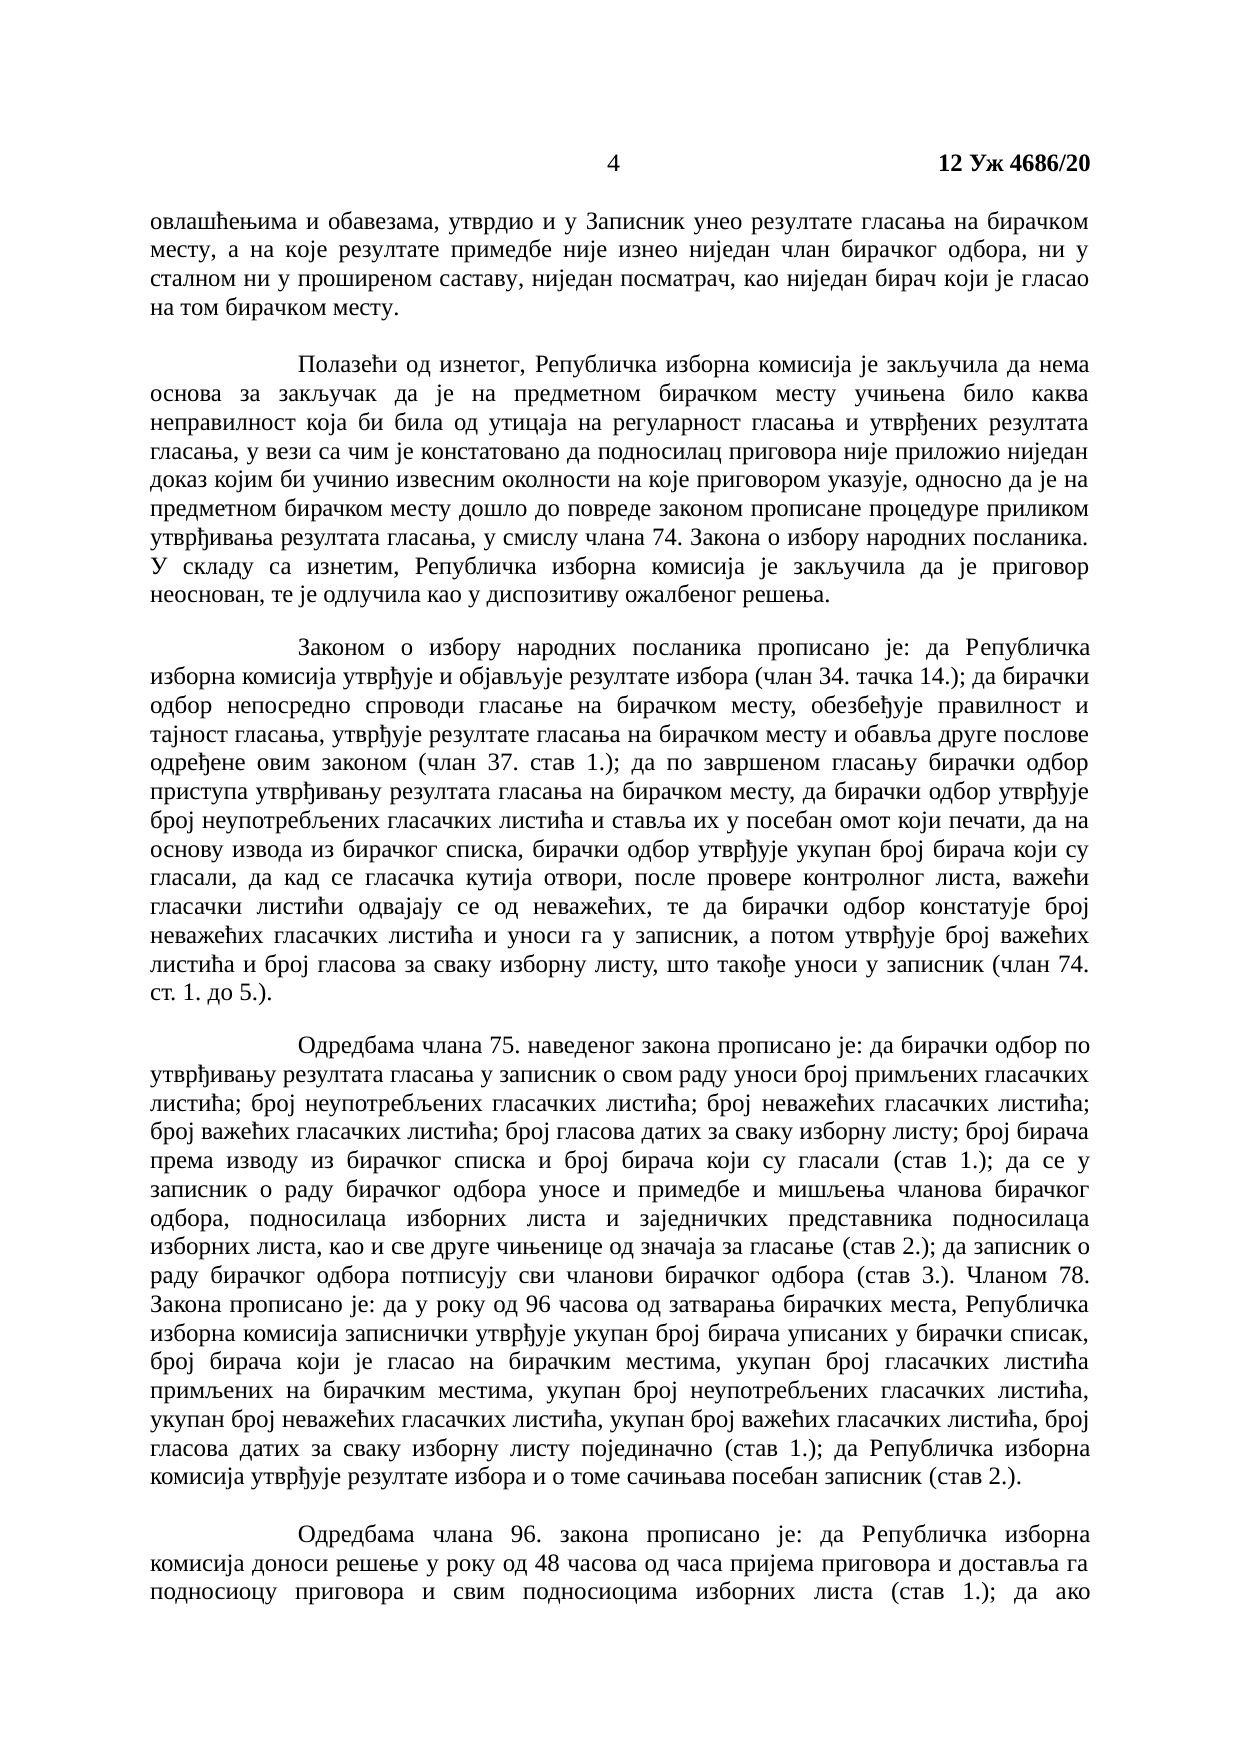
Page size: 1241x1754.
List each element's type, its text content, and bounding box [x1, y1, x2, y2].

text овлашћењима и обавезама, утврдио и у Записник унео резултате гласања на бирачком месту, а на које резултате примедбе није изнео ниједан члан бирачког одбора, ни у сталном ни у проширеном саставу, ниједан посматрач, као ниједан бирач који је гласао на том бирачком месту. [150, 206, 1090, 321]
text Законом о избору народних посланика прописано је: да Републичка изборна комисија утврђује и објављује резултате избора (члан 34. тачка 14.); да бирачки одбор непосредно спроводи гласање на бирачком месту, обезбеђује правилност и тајност гласања, утврђује резултате гласања на бирачком месту и обавља друге послове одређене овим законом (члан 37. став 1.); да по завршеном гласању бирачки одбор приступа утврђивању резултата гласања на бирачком месту, да бирачки одбор утврђује број неупотребљених гласачких листића и ставља их у посебан омот који печати, да на основу извода из бирачког списка, бирачки одбор утврђује укупан број бирача који су гласали, да кад се гласачка кутија отвори, после провере контролног листа, важећи гласачки листићи одвајају се од неважећих, те да бирачки одбор констатује број неважећих гласачких листића и уноси га у записник, а потом утврђује број важећих листића и број гласова за сваку изборну листу, што такође уноси у записник (члан 74. ст. 1. до 5.). [150, 632, 1090, 1006]
text Одредбама члана 75. наведеног закона прописано је: да бирачки одбор по утврђивању резултата гласања у записник о свом раду уноси број примљених гласачких листића; број неупотребљених гласачких листића; број неважећих гласачких листића; број важећих гласачких листића; број гласова датих за сваку изборну листу; број бирача према изводу из бирачког списка и број бирача који су гласали (став 1.); да се у записник о раду бирачког одбора уносе и примедбе и мишљења чланова бирачког одбора, подносилаца изборних листа и заједничких представника подносилаца изборних листа, као и све друге чињенице од значаја за гласање (став 2.); да записник о раду бирачког одбора потписују сви чланови бирачког одбора (став 3.). Чланом 78. Закона прописано је: да у року од 96 часова од затварања бирачких места, Републичка изборна комисија записнички утврђује укупан број бирача уписаних у бирачки списак, број бирача који је гласао на бирачким местима, укупан број гласачких листића примљених на бирачким местима, укупан број неупотребљених гласачких листића, укупан број неважећих гласачких листића, укупан број важећих гласачких листића, број гласова датих за сваку изборну листу појединачно (став 1.); да Републичка изборна комисија утврђује резултате избора и о томе сачињава посебан записник (став 2.). [150, 1030, 1090, 1490]
text Полазећи од изнетог, Републичка изборна комисија је закључила да нема основа за закључак да је на предметном бирачком месту учињена било каква неправилност која би била од утицаја на регуларност гласања и утврђених резултата гласања, у вези са чим је констатовано да подносилац приговора није приложио ниједан доказ којим би учинио извесним околности на које приговором указује, односно да је на предметном бирачком месту дошло до повреде законом прописане процедуре приликом утврђивања резултата гласања, у смислу члана 74. Закона о избору народних посланика. У складу са изнетим, Републичка изборна комисија је закључила да је приговор неоснован, те је одлучила као у диспозитиву ожалбеног решења. [150, 349, 1090, 608]
text Одредбама члана 96. закона прописано је: да Републичка изборна комисија доноси решење у року од 48 часова од часа пријема приговора и доставља га подносиоцу приговора и свим подносиоцима изборних листа (став 1.); да ако [150, 1519, 1090, 1605]
